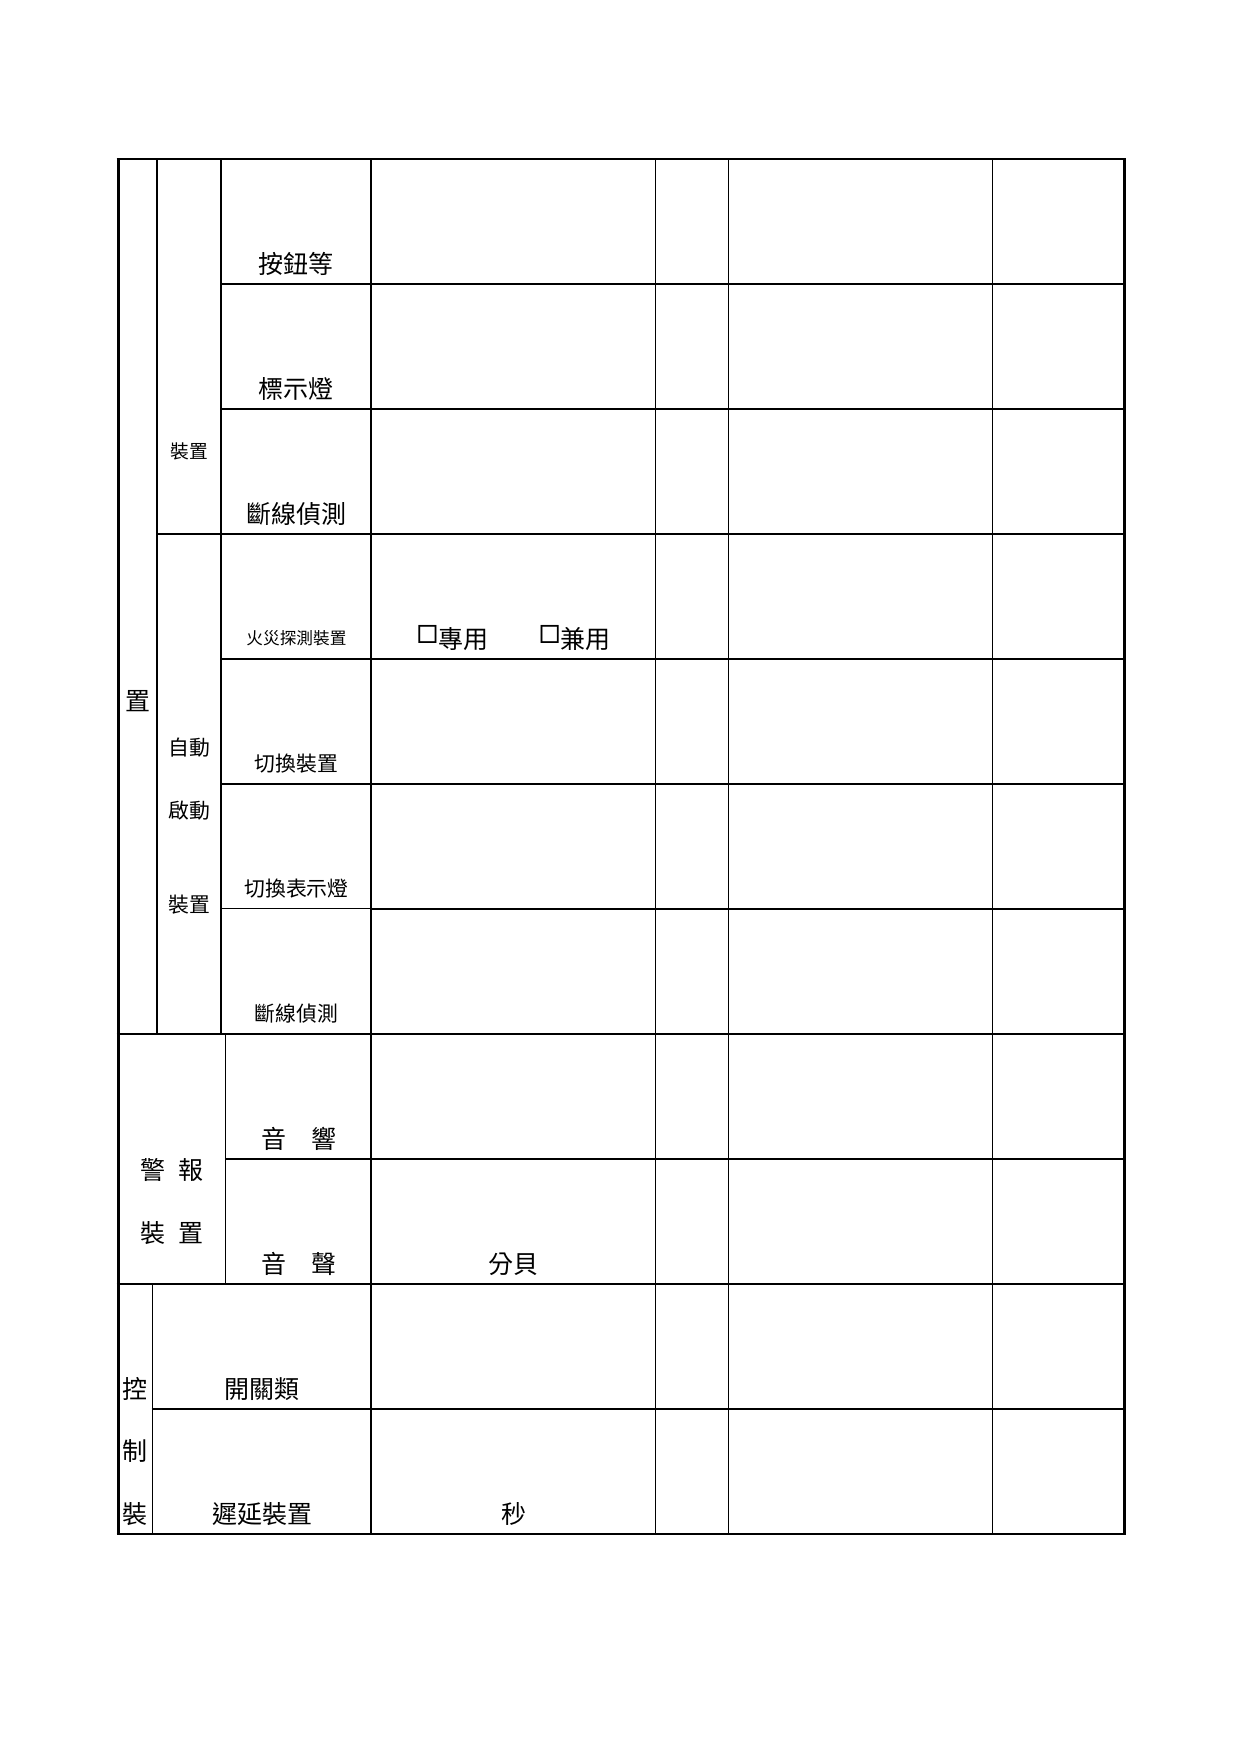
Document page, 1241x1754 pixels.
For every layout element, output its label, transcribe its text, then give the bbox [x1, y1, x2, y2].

table_cell [729, 1285, 992, 1408]
table_cell 遲延裝置 [153, 1410, 370, 1533]
table_cell [656, 160, 728, 283]
table_cell [993, 1160, 1123, 1283]
table_cell 開關類 [153, 1285, 370, 1408]
table_cell [656, 1410, 728, 1533]
table_cell 專用 兼用 [372, 535, 655, 658]
table_cell [729, 660, 992, 783]
table_cell [656, 910, 728, 1033]
table_cell 音 聲 [226, 1160, 370, 1283]
table_cell [729, 1035, 992, 1158]
table_cell [372, 785, 655, 908]
table_cell [729, 785, 992, 908]
table_cell [993, 410, 1123, 533]
table_cell [656, 285, 728, 408]
table_cell 標示燈 [222, 285, 370, 408]
table_cell [729, 1160, 992, 1283]
table_cell [729, 285, 992, 408]
table_cell [656, 1035, 728, 1158]
table_cell [372, 285, 655, 408]
table_cell 控 制 裝 [120, 1285, 152, 1533]
table_cell [656, 410, 728, 533]
table_cell [372, 410, 655, 533]
table_cell 切換表示燈 [222, 785, 370, 908]
table_cell [372, 910, 655, 1033]
table_cell [993, 535, 1123, 658]
table_cell [993, 1410, 1123, 1533]
table_cell [993, 285, 1123, 408]
table_cell [656, 660, 728, 783]
table_cell 裝置 [158, 160, 220, 533]
table_cell [729, 410, 992, 533]
table_cell [993, 1285, 1123, 1408]
table_cell [993, 660, 1123, 783]
table_cell 火災探測裝置 [222, 535, 370, 658]
table_cell [993, 785, 1123, 908]
table_cell 置 [120, 160, 156, 1033]
table_cell [993, 160, 1123, 283]
table_cell [656, 785, 728, 908]
table_cell 警 報 裝 置 [120, 1035, 225, 1283]
table_cell [729, 1410, 992, 1533]
table_cell 切換裝置 [222, 660, 370, 783]
table_cell [729, 160, 992, 283]
table_cell [372, 660, 655, 783]
table_cell [993, 1035, 1123, 1158]
table_cell 自動 啟動 裝置 [158, 535, 220, 1033]
table_cell [656, 1160, 728, 1283]
table_cell 音 響 [226, 1035, 370, 1158]
table_cell [729, 910, 992, 1033]
table_cell [656, 1285, 728, 1408]
table_cell 秒 [372, 1410, 655, 1533]
table_cell [372, 1035, 655, 1158]
table_cell [372, 1285, 655, 1408]
table_cell [372, 160, 655, 283]
table_cell [993, 910, 1123, 1033]
table_cell 斷線偵測 [222, 909, 370, 1033]
table_cell 斷線偵測 [222, 410, 370, 533]
table_cell 分貝 [372, 1160, 655, 1283]
table_cell 按鈕等 [222, 160, 370, 283]
table_cell [656, 535, 728, 658]
table_cell [729, 535, 992, 658]
